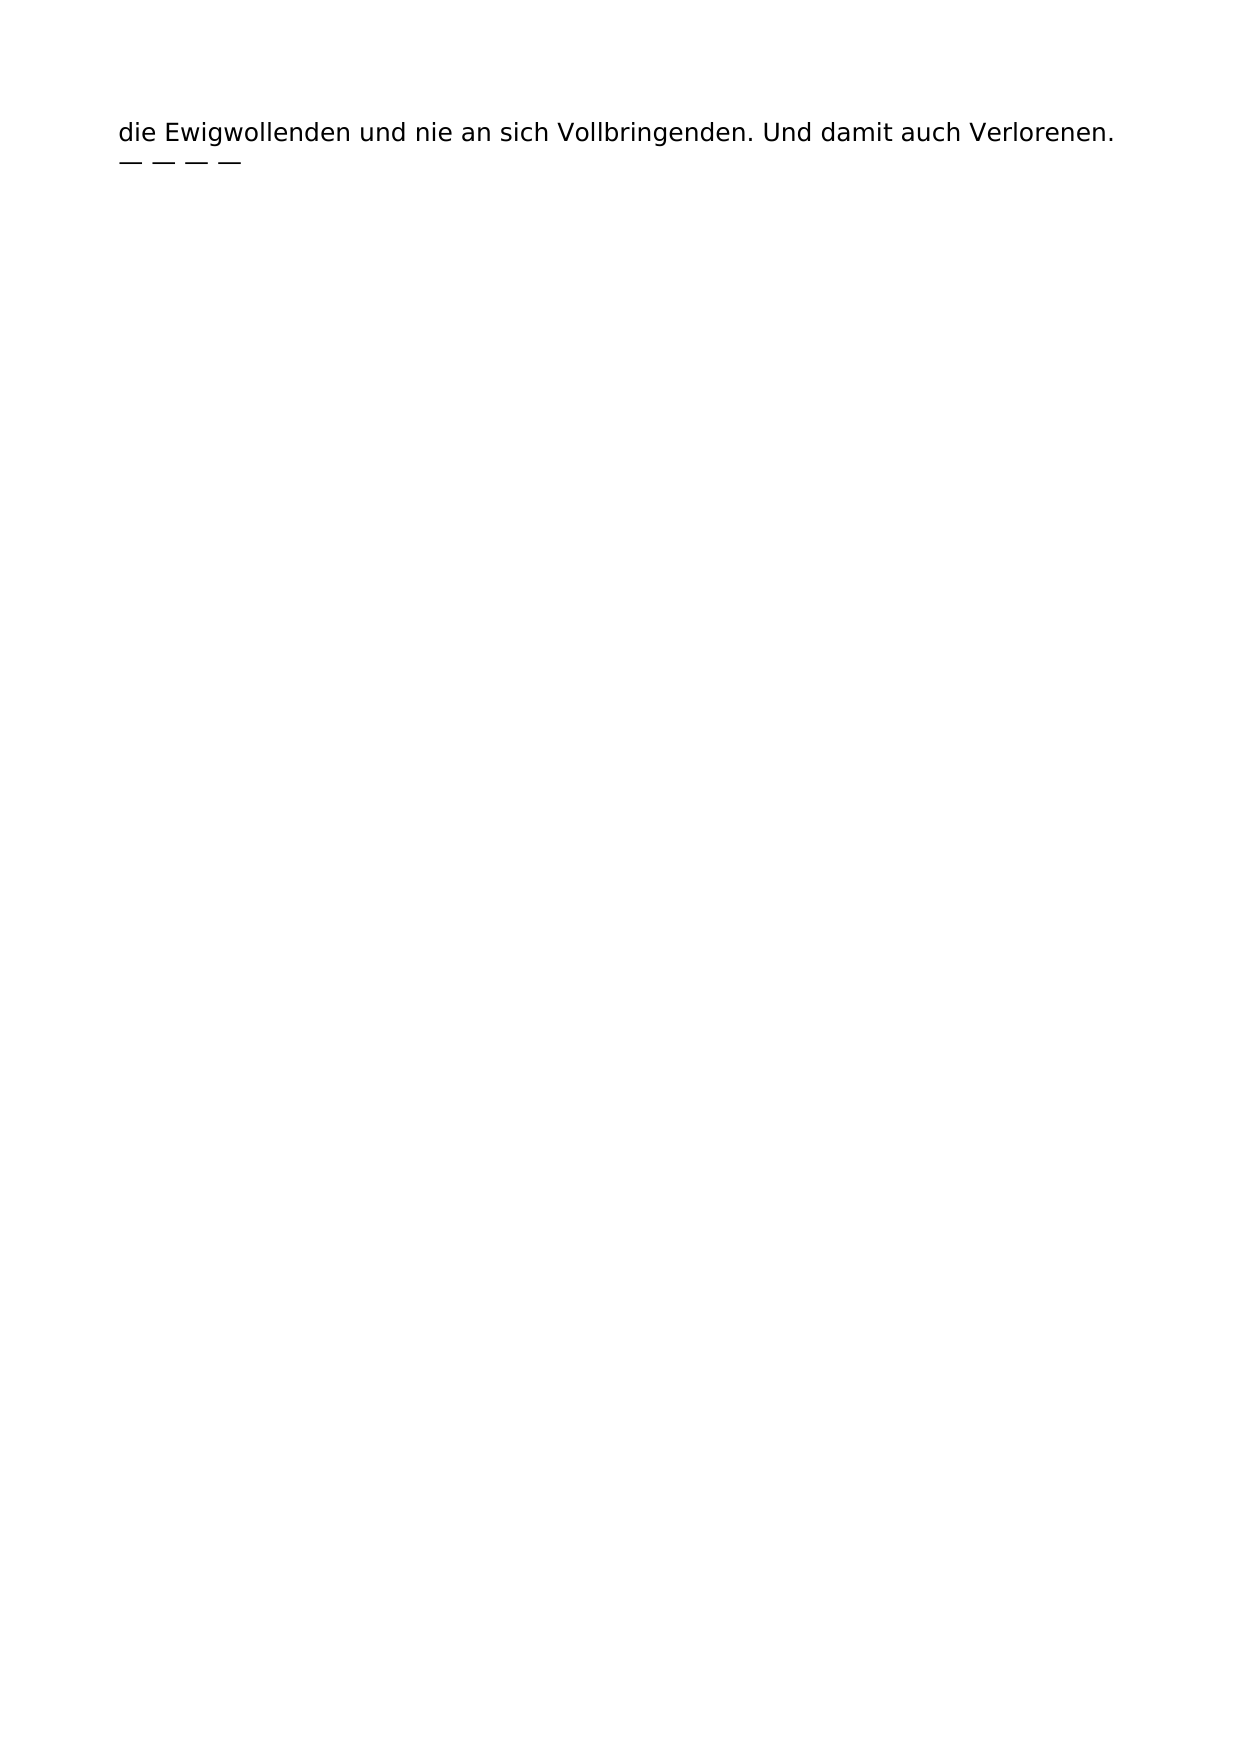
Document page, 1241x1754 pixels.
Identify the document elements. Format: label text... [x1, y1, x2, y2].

text die Ewigwollenden und nie an sich Vollbringenden. Und damit auch Verlorenen. — — — — [118, 118, 1122, 176]
